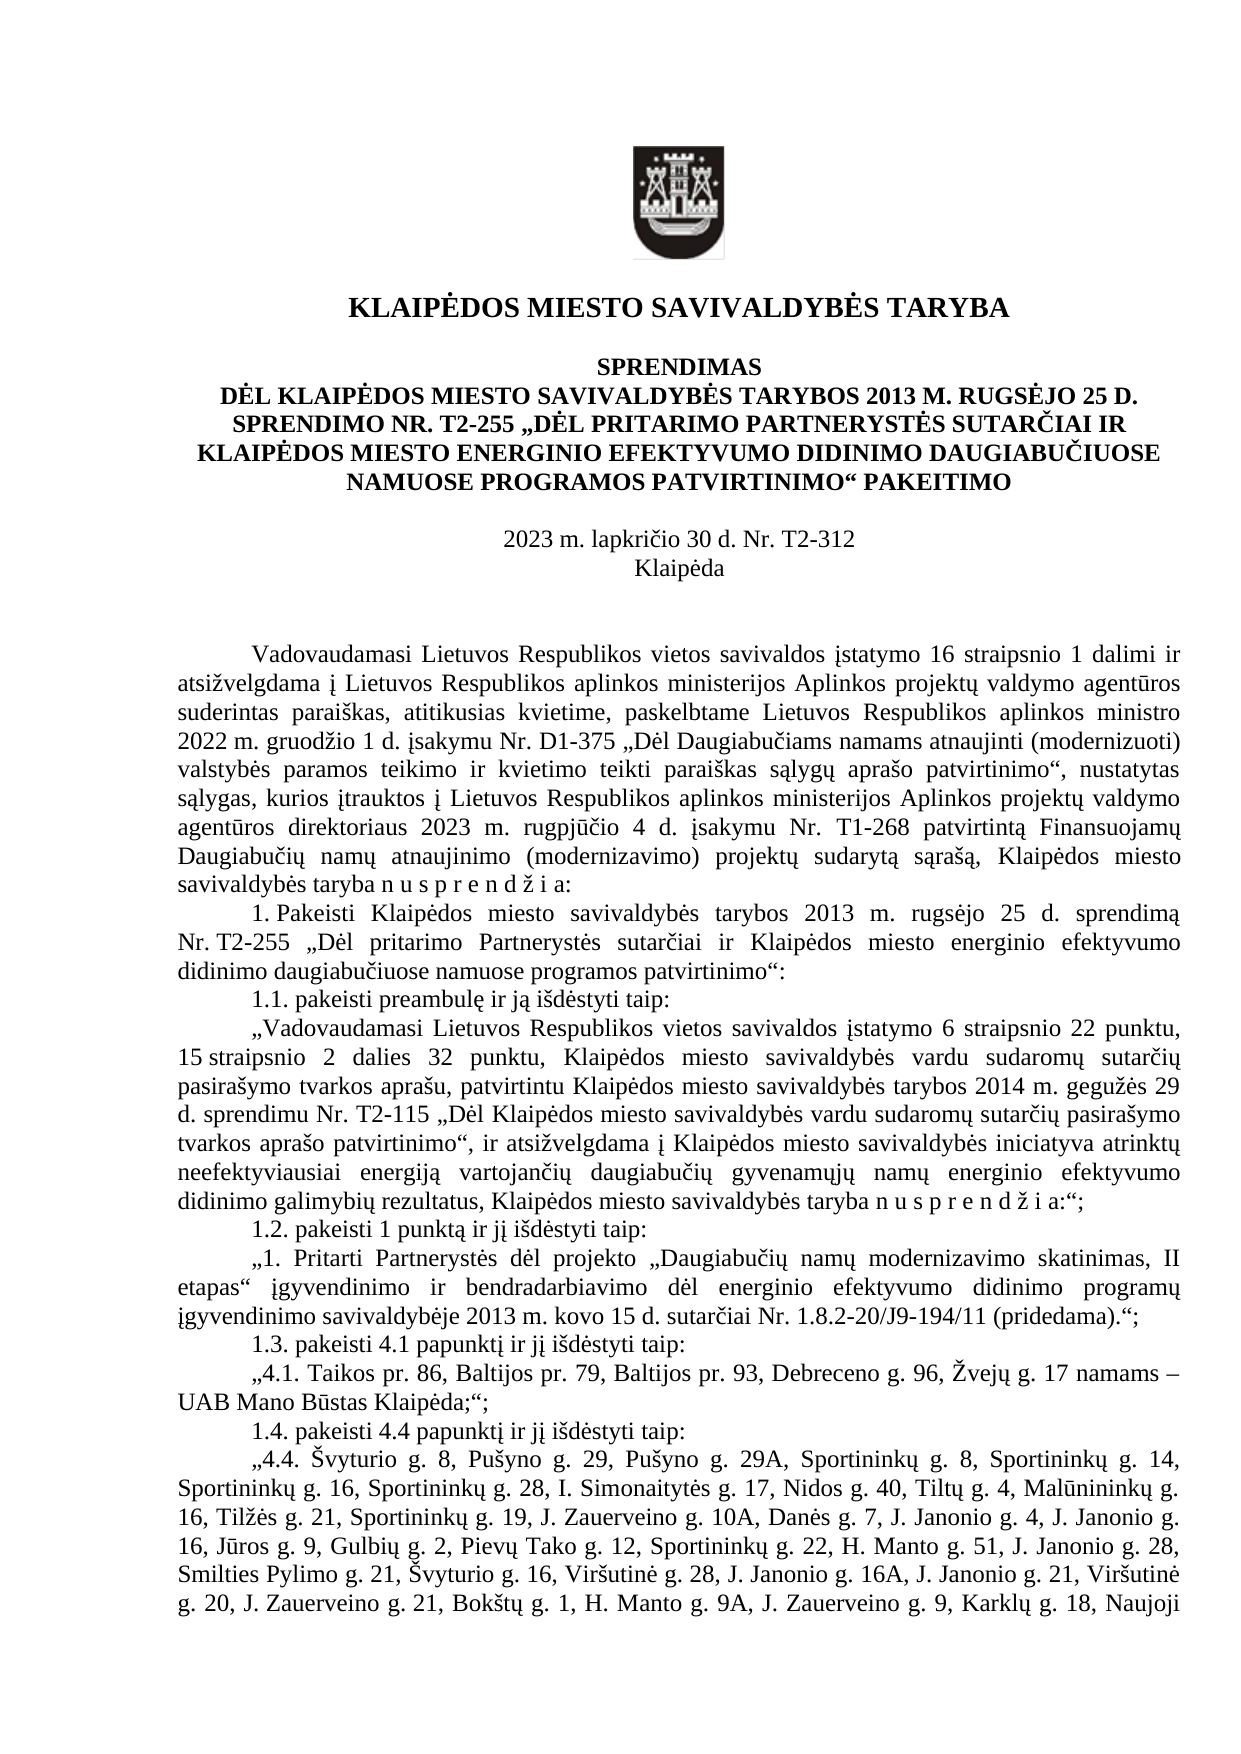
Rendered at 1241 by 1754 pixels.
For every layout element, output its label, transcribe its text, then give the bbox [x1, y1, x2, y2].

text 1.2. pakeisti 1 punktą ir jį išdėstyti taip: [177, 1214, 1181, 1243]
text Vadovaudamasi Lietuvos Respublikos vietos savivaldos įstatymo 16 straipsnio 1 dalimi ir atsižvelgdama į Lietuvos Respublikos aplinkos ministerijos Aplinkos projektų valdymo agentūros suderintas paraiškas, atitikusias kvietime, paskelbtame Lietuvos Respublikos aplinkos ministro 2022 m. gruodžio 1 d. įsakymu Nr. D1-375 „Dėl Daugiabučiams namams atnaujinti (modernizuoti) valstybės paramos teikimo ir kvietimo teikti paraiškas sąlygų aprašo patvirtinimo“, nustatytas sąlygas, kurios įtrauktos į Lietuvos Respublikos aplinkos ministerijos Aplinkos projektų valdymo agentūros direktoriaus 2023 m. rugpjūčio 4 d. įsakymu Nr. T1-268 patvirtintą Finansuojamų Daugiabučių namų atnaujinimo (modernizavimo) projektų sudarytą sąrašą, Klaipėdos miesto savivaldybės taryba nusprendžia: [177, 639, 1181, 898]
text Klaipėda [177, 553, 1181, 582]
text 1.4. pakeisti 4.4 papunktį ir jį išdėstyti taip: [177, 1416, 1181, 1444]
subtitle SPRENDIMAS [177, 352, 1181, 381]
text KLAIPĖDOS MIESTO SAVIVALDYBĖS TARYBA [177, 290, 1181, 323]
text 2023 m. lapkričio 30 d. Nr. T2-312 [177, 524, 1181, 553]
text 1. Pakeisti Klaipėdos miesto savivaldybės tarybos 2013 m. rugsėjo 25 d. sprendimą Nr. T2‑255 „Dėl pritarimo Partnerystės sutarčiai ir Klaipėdos miesto energinio efektyvumo didinimo daugiabučiuose namuose programos patvirtinimo“: [177, 898, 1181, 984]
text „4.1. Taikos pr. 86, Baltijos pr. 79, Baltijos pr. 93, Debreceno g. 96, Žvejų g. 17 namams – UAB Mano Būstas Klaipėda;“; [177, 1358, 1181, 1416]
text „4.4. Švyturio g. 8, Pušyno g. 29, Pušyno g. 29A, Sportininkų g. 8, Sportininkų g. 14, Sportininkų g. 16, Sportininkų g. 28, I. Simonaitytės g. 17, Nidos g. 40, Tiltų g. 4, Malūnininkų g. 16, Tilžės g. 21, Sportininkų g. 19, J. Zauerveino g. 10A, Danės g. 7, J. Janonio g. 4, J. Janonio g. 16, Jūros g. 9, Gulbių g. 2, Pievų Tako g. 12, Sportininkų g. 22, H. Manto g. 51, J. Janonio g. 28, Smilties Pylimo g. 21, Švyturio g. 16, Viršutinė g. 28, J. Janonio g. 16A, J. Janonio g. 21, Viršutinė g. 20, J. Zauerveino g. 21, Bokštų g. 1, H. Manto g. 9A, J. Zauerveino g. 9, Karklų g. 18, Naujoji [177, 1444, 1181, 1617]
text 1.1. pakeisti preambulę ir ją išdėstyti taip: [177, 984, 1181, 1013]
text „1. Pritarti Partnerystės dėl projekto „Daugiabučių namų modernizavimo skatinimas, II etapas“ įgyvendinimo ir bendradarbiavimo dėl energinio efektyvumo didinimo programų įgyvendinimo savivaldybėje 2013 m. kovo 15 d. sutarčiai Nr. 1.8.2-20/J9-194/11 (pridedama).“; [177, 1243, 1181, 1329]
text „Vadovaudamasi Lietuvos Respublikos vietos savivaldos įstatymo 6 straipsnio 22 punktu, 15 straipsnio 2 dalies 32 punktu, Klaipėdos miesto savivaldybės vardu sudaromų sutarčių pasirašymo tvarkos aprašu, patvirtintu Klaipėdos miesto savivaldybės tarybos 2014 m. gegužės 29 d. sprendimu Nr. T2-115 „Dėl Klaipėdos miesto savivaldybės vardu sudaromų sutarčių pasirašymo tvarkos aprašo patvirtinimo“, ir atsižvelgdama į Klaipėdos miesto savivaldybės iniciatyva atrinktų neefektyviausiai energiją vartojančių daugiabučių gyvenamųjų namų energinio efektyvumo didinimo galimybių rezultatus, Klaipėdos miesto savivaldybės taryba nusprendžia:“; [177, 1013, 1181, 1214]
text 1.3. pakeisti 4.1 papunktį ir jį išdėstyti taip: [177, 1329, 1181, 1358]
text DĖL KLAIPĖDOS MIESTO SAVIVALDYBĖS TARYBOS 2013 M. RUGSĖJO 25 D. SPRENDIMO NR. T2-255 „DĖL pritarimo partnerystės sutarčiai ir KLAIPĖDOS MIESTO ENERGINIO EFEKTYVUMO DIDINIMO DAUGIABUČIUOSE NAMUOSE PROGRAMOS PATVIRTINIMO“ PAKEITIMO [177, 381, 1181, 496]
